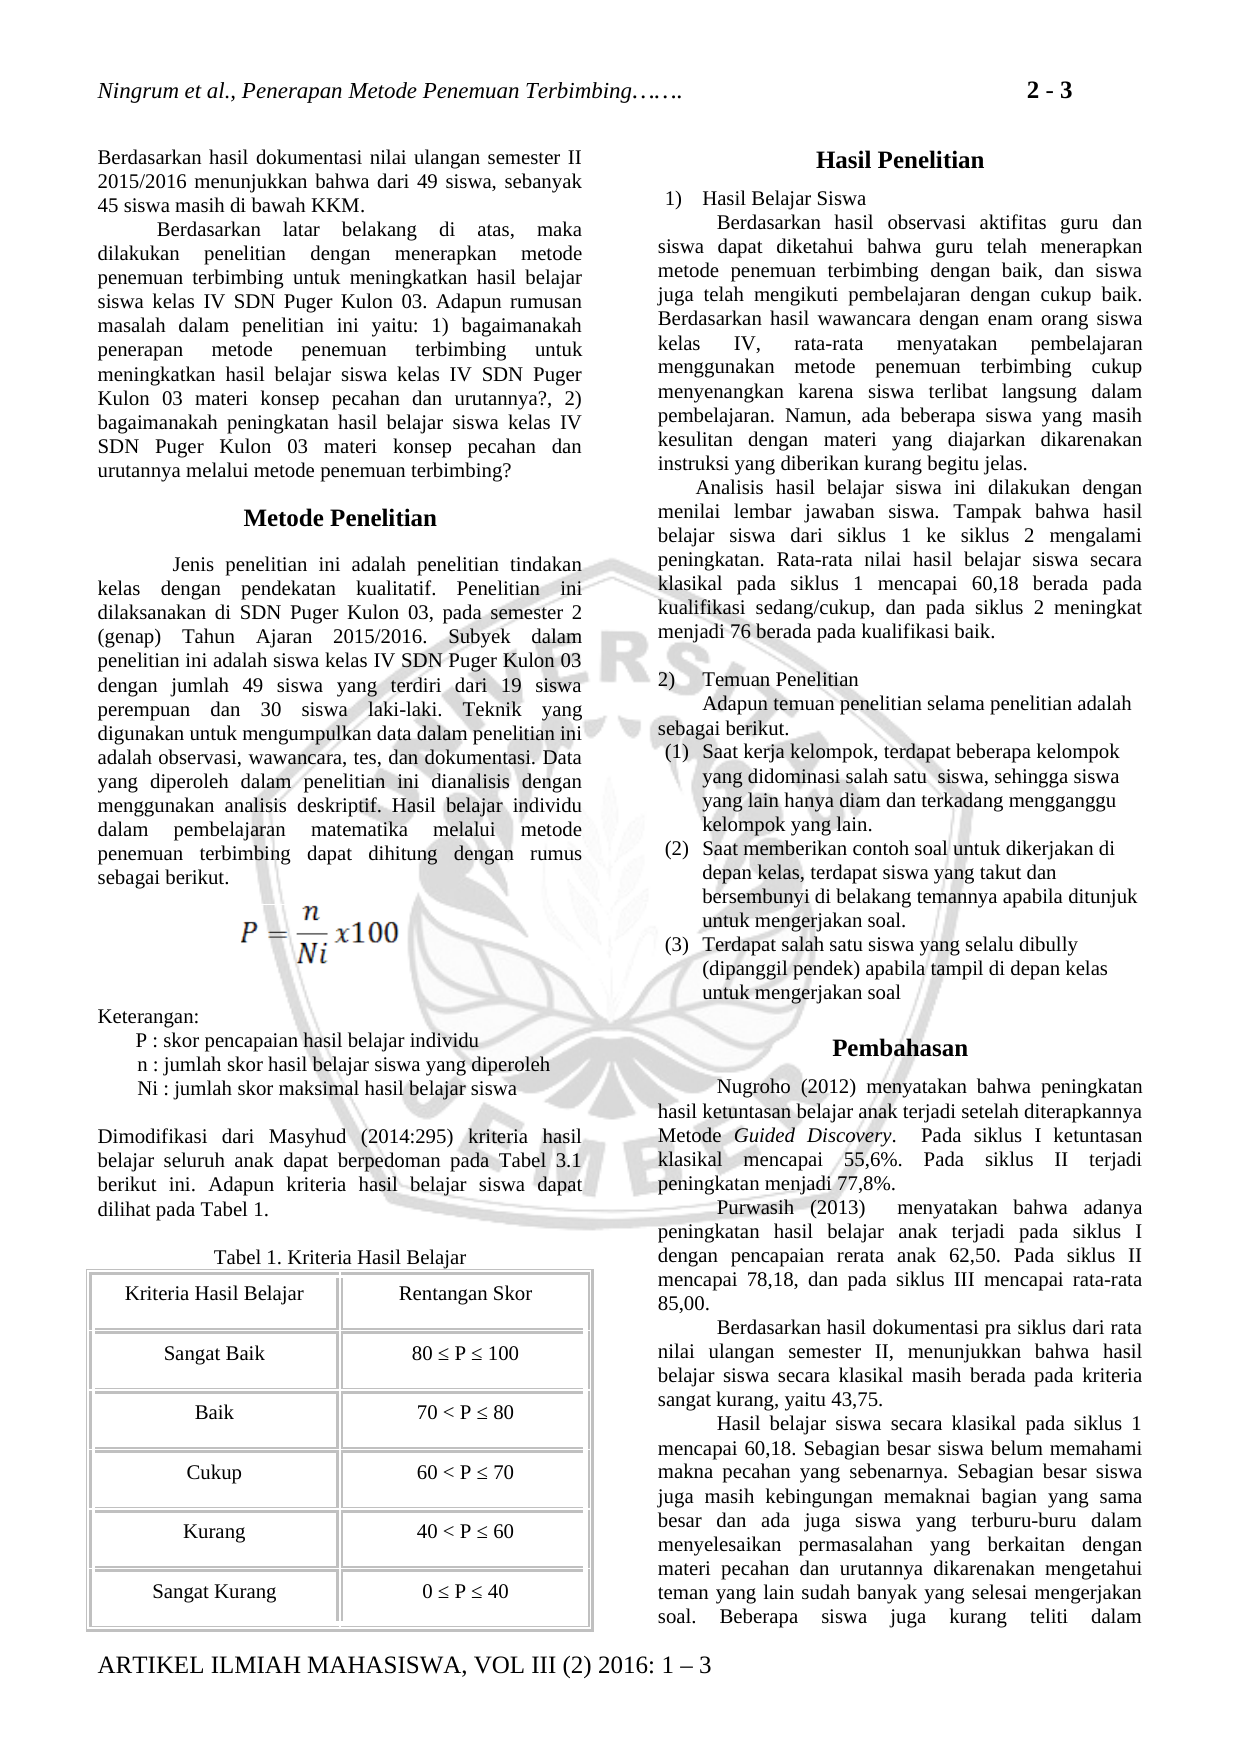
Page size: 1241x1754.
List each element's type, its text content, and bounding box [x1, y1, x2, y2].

table_header Rentangan Skor [339, 1272, 588, 1328]
table_cell 80 ≤ P ≤ 100 [339, 1328, 591, 1388]
list Saat memberikan contoh soal untuk dikerjakan di depan kelas, terdapat siswa yang takut dan bersembunyi di belakang temannya apabila ditunjuk untuk mengerjakan soal. [996, 836, 1143, 932]
list Hasil Belajar Siswa [664, 186, 1143, 210]
picture [240, 904, 399, 967]
list Saat kerja kelompok, terdapat beberapa kelompok yang didominasi salah satu siswa, sehingga siswa yang lain hanya diam dan terkadang mengganggu kelompok yang lain. [996, 739, 1143, 836]
text Pembahasan [996, 1033, 1143, 1062]
text Keterangan: [97, 1004, 245, 1028]
table_cell Sangat Kurang [89, 1566, 339, 1626]
text Analisis hasil belajar siswa ini dilakukan dengan menilai lembar jawaban siswa. Tampak bahwa hasil belajar siswa dari siklus 1 ke siklus 2 mengalami peningkatan. Rata-rata nilai hasil belajar siswa secara klasikal pada siklus 1 mencapai 60,18 berada pada kualifikasi sedang/cukup, dan pada siklus 2 meningkat menjadi 76 berada pada kualifikasi baik. [658, 475, 1143, 643]
text Tabel 1. Kriteria Hasil Belajar [97, 1244, 245, 1269]
text Jenis penelitian ini adalah penelitian tindakan kelas dengan pendekatan kualitatif. Penelitian ini dilaksanakan di SDN Puger Kulon 03, pada semester 2 (genap) Tahun Ajaran 2015/2016. Subyek dalam penelitian ini adalah siswa kelas IV SDN Puger Kulon 03 dengan jumlah 49 siswa yang terdiri dari 19 siswa perempuan dan 30 siswa laki-laki. Teknik yang digunakan untuk mengumpulkan data dalam penelitian ini adalah observasi, wawancara, tes, dan dokumentasi. Data yang diperoleh dalam penelitian ini dianalisis dengan menggunakan analisis deskriptif. Hasil belajar individu dalam pembelajaran matematika melalui metode penemuan terbimbing dapat dihitung dengan rumus sebagai berikut. [97, 552, 245, 889]
list Terdapat salah satu siswa yang selalu dibully (dipanggil pendek) apabila tampil di depan kelas untuk mengerjakan soal [996, 932, 1143, 1004]
table_cell Sangat Baik [89, 1328, 339, 1388]
text Dimodifikasi dari Masyhud (2014:295) kriteria hasil belajar seluruh anak dapat berpedoman pada Tabel 3.1 berikut ini. Adapun kriteria hasil belajar siswa dapat dilihat pada Tabel 1. [97, 1124, 245, 1221]
text Hasil Penelitian [658, 145, 1143, 174]
text Berdasarkan hasil dokumentasi pra siklus dari rata nilai ulangan semester II, menunjukkan bahwa hasil belajar siswa secara klasikal masih berada pada kriteria sangat kurang, yaitu 43,75. [658, 1315, 1143, 1411]
table_cell Cukup [89, 1447, 339, 1507]
table_cell Baik [89, 1388, 339, 1447]
table_cell 0 ≤ P ≤ 40 [339, 1566, 591, 1626]
text Purwasih (2013) menyatakan bahwa adanya peningkatan hasil belajar anak terjadi pada siklus I dengan pencapaian rerata anak 62,50. Pada siklus II mencapai 78,18, dan pada siklus III mencapai rata-rata 85,00. [658, 1195, 1143, 1315]
table_cell 60 ˂ P ≤ 70 [339, 1447, 591, 1507]
text Metode Penelitian [97, 503, 583, 531]
text Hasil belajar siswa secara klasikal pada siklus 1 mencapai 60,18. Sebagian besar siswa belum memahami makna pecahan yang sebenarnya. Sebagian besar siswa juga masih kebingungan memaknai bagian yang sama besar dan ada juga siswa yang terburu-buru dalam menyelesaikan permasalahan yang berkaitan dengan materi pecahan dan urutannya dikarenakan mengetahui teman yang lain sudah banyak yang selesai mengerjakan soal. Beberapa siswa juga kurang teliti dalam [658, 1411, 1143, 1628]
text Berdasarkan hasil observasi aktifitas guru dan siswa dapat diketahui bahwa guru telah menerapkan metode penemuan terbimbing dengan baik, dan siswa juga telah mengikuti pembelajaran dengan cukup baik. Berdasarkan hasil wawancara dengan enam orang siswa kelas IV, rata-rata menyatakan pembelajaran menggunakan metode penemuan terbimbing cukup menyenangkan karena siswa terlibat langsung dalam pembelajaran. Namun, ada beberapa siswa yang masih kesulitan dengan materi yang diajarkan dikarenakan instruksi yang diberikan kurang begitu jelas. [658, 210, 1143, 475]
table_cell Kurang [89, 1507, 339, 1566]
table_cell 40 ˂ P ≤ 60 [339, 1507, 591, 1566]
text Berdasarkan hasil dokumentasi nilai ulangan semester II 2015/2016 menunjukkan bahwa dari 49 siswa, sebanyak 45 siswa masih di bawah KKM. [97, 145, 583, 217]
list Temuan Penelitian [996, 667, 1143, 691]
text Nugroho (2012) menyatakan bahwa peningkatan hasil ketuntasan belajar anak terjadi setelah diterapkannya Metode Guided Discovery. Pada siklus I ketuntasan klasikal mencapai 55,6%. Pada siklus II terjadi peningkatan menjadi 77,8%. [996, 1074, 1143, 1195]
table_cell 70 ˂ P ≤ 80 [339, 1388, 591, 1447]
text n : jumlah skor hasil belajar siswa yang diperoleh [137, 1052, 245, 1076]
text Ni : jumlah skor maksimal hasil belajar siswa [137, 1076, 245, 1100]
text Berdasarkan latar belakang di atas, maka dilakukan penelitian dengan menerapkan metode penemuan terbimbing untuk meningkatkan hasil belajar siswa kelas IV SDN Puger Kulon 03. Adapun rumusan masalah dalam penelitian ini yaitu: 1) bagaimanakah penerapan metode penemuan terbimbing untuk meningkatkan hasil belajar siswa kelas IV SDN Puger Kulon 03 materi konsep pecahan dan urutannya?, 2) bagaimanakah peningkatan hasil belajar siswa kelas IV SDN Puger Kulon 03 materi konsep pecahan dan urutannya melalui metode penemuan terbimbing? [97, 217, 583, 482]
text Adapun temuan penelitian selama penelitian adalah sebagai berikut. [996, 691, 1143, 739]
table_header Kriteria Hasil Belajar [92, 1275, 339, 1328]
text P : skor pencapaian hasil belajar individu [135, 1028, 245, 1052]
